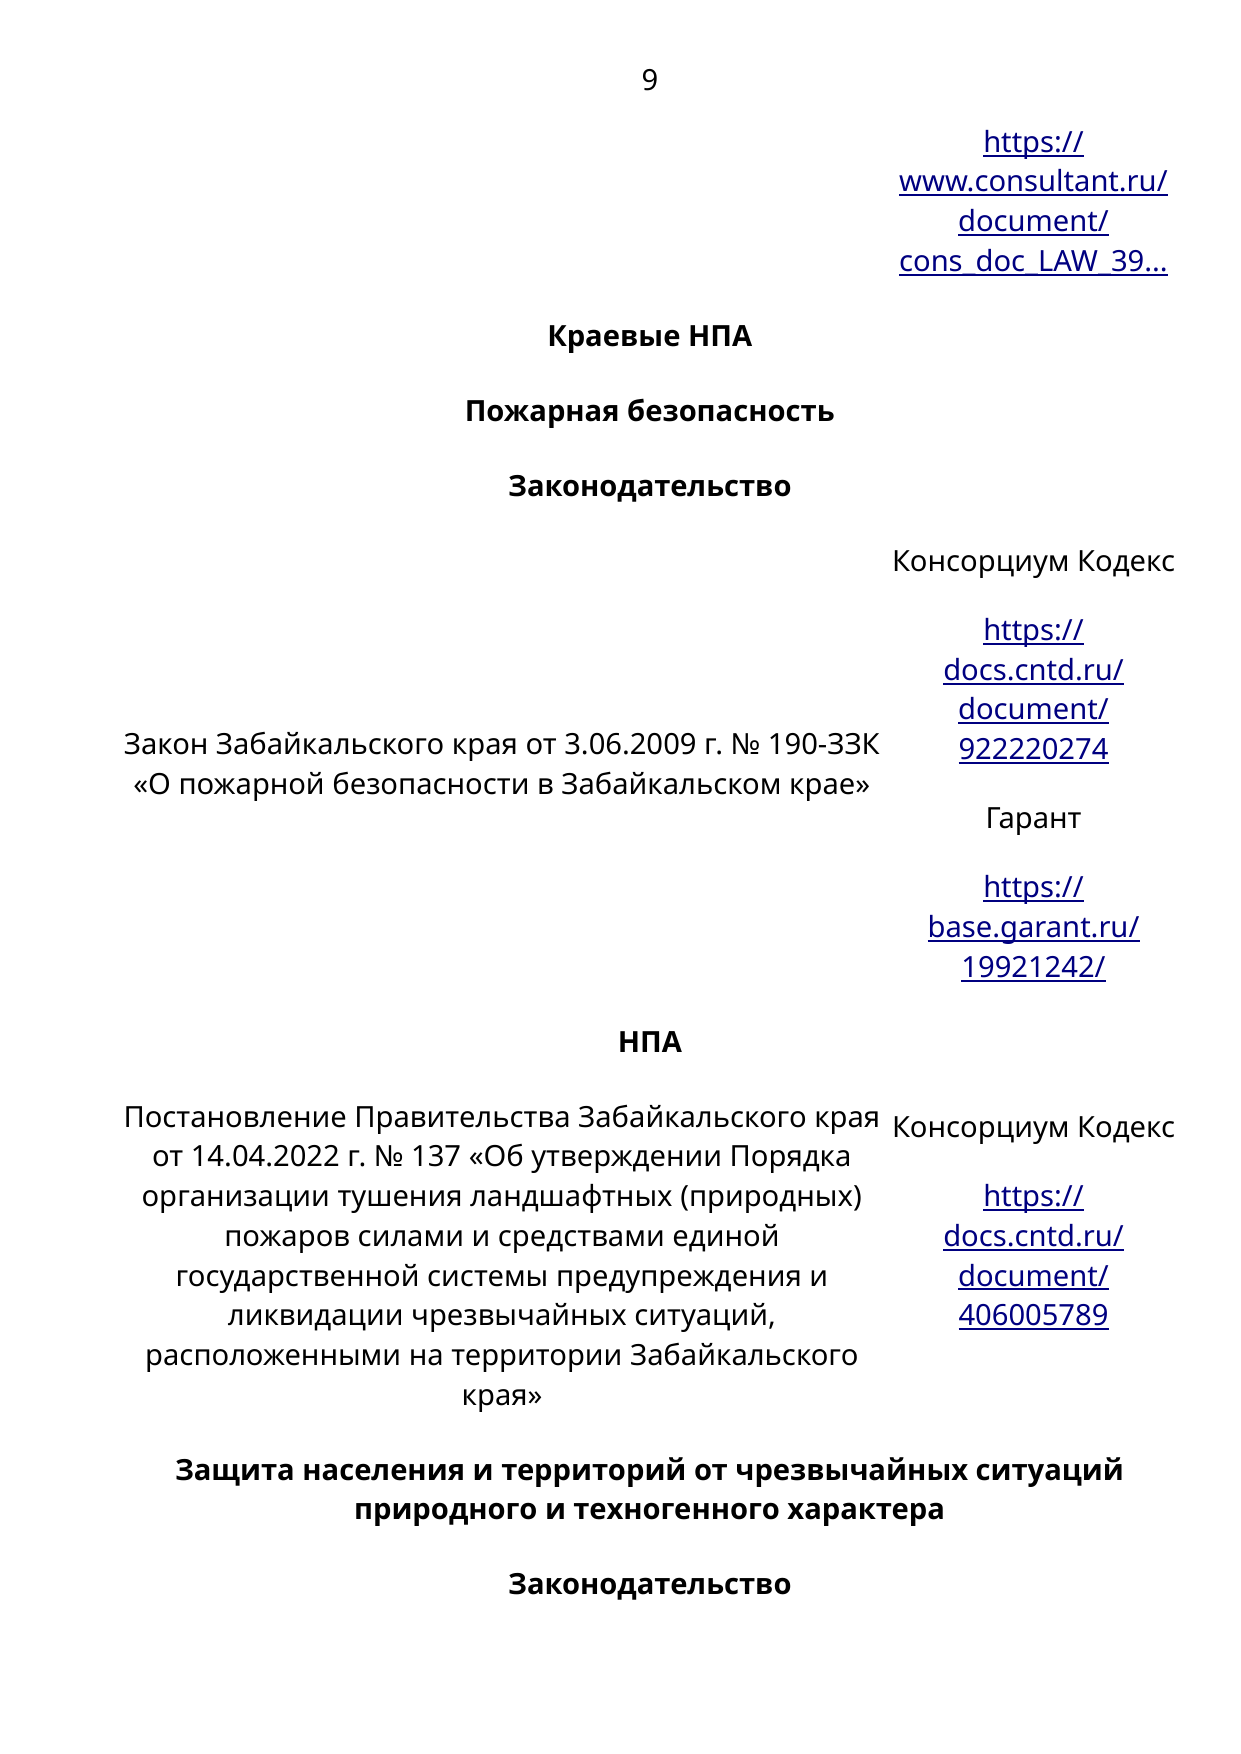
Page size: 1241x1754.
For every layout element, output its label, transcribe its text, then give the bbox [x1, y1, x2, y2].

table_cell Консорциум Кодекс https://docs.cntd.ru/document/406005789 [885, 1093, 1181, 1446]
table_cell Закон Забайкальского края от 3.06.2009 г. № 190-ЗЗК «О пожарной безопасности в Забайкальском крае» [118, 537, 885, 1018]
table_cell Законодательство [118, 1561, 1181, 1606]
table_cell Пожарная безопасность [118, 387, 1181, 462]
table_cell Постановление Правительства Забайкальского края от 14.04.2022 г. № 137 «Об утверждении Порядка организации тушения ландшафтных (природных) пожаров силами и средствами единой государственной системы предупреждения и ликвидации чрезвычайных ситуаций, расположенными на территории Забайкальского края» [118, 1093, 885, 1446]
table_cell Защита населения и территорий от чрезвычайных ситуаций природного и техногенного характера [118, 1446, 1181, 1561]
table_cell Консорциум Кодекс https://docs.cntd.ru/document/922220274 Гарант https://base.garant.ru/19921242/ [885, 537, 1181, 1018]
table_cell https://www.consultant.ru/document/cons_doc_LAW_39... [885, 118, 1181, 312]
table_cell Краевые НПА [118, 312, 1181, 387]
table_cell НПА [118, 1018, 1181, 1093]
table_cell [118, 118, 885, 312]
table_cell Законодательство [118, 462, 1181, 537]
